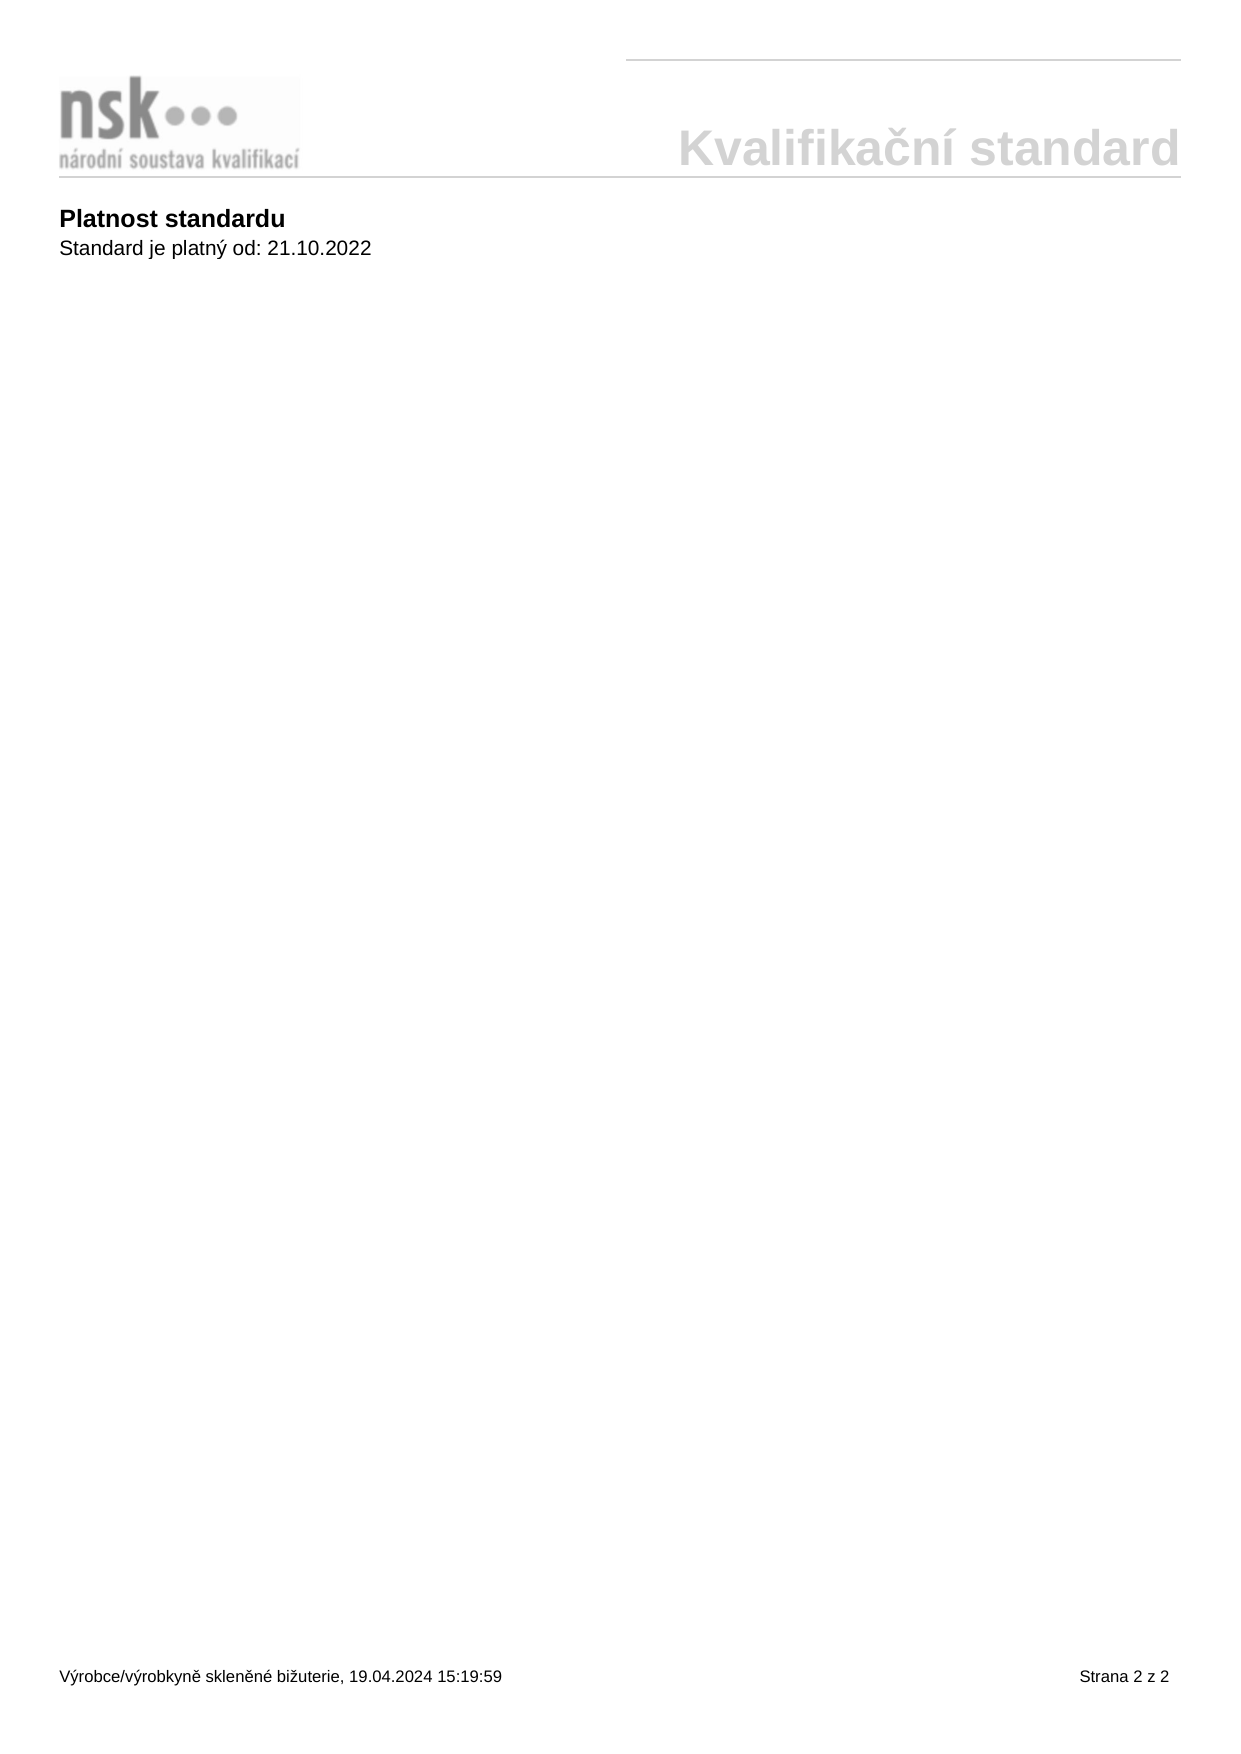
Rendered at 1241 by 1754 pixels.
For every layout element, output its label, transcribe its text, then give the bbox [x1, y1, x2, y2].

table_cell [1093, 194, 1169, 200]
table_cell [484, 1409, 620, 1658]
table_cell [1169, 1409, 1181, 1658]
table_cell [620, 1409, 626, 1658]
table_cell [1093, 1409, 1169, 1658]
table_cell [59, 171, 483, 176]
table_cell [484, 194, 620, 200]
table_cell [1169, 1159, 1181, 1409]
table_cell [862, 1409, 1093, 1658]
table_cell [626, 259, 862, 559]
table_cell [626, 1409, 862, 1658]
table_cell [626, 559, 862, 859]
table_cell Strana 2 z 2 [862, 1658, 1169, 1694]
table_cell [626, 194, 862, 200]
table_cell [59, 559, 483, 859]
table_cell [59, 859, 483, 1159]
table_cell [626, 1159, 862, 1409]
table_cell [862, 194, 1093, 200]
table_cell [484, 559, 620, 859]
table_cell [1169, 859, 1181, 1159]
table_cell [1169, 259, 1181, 559]
table_cell [620, 1159, 626, 1409]
table_cell [484, 259, 620, 559]
table_cell [1093, 1159, 1169, 1409]
table_cell [1169, 194, 1181, 200]
table_cell [862, 1159, 1093, 1409]
table_cell [862, 259, 1093, 559]
table_cell [862, 559, 1093, 859]
table_cell [626, 859, 862, 1159]
table_cell [59, 259, 483, 559]
table_cell [620, 859, 626, 1159]
table_cell Standard je platný od: 21.10.2022 [59, 236, 1181, 259]
table_cell [620, 559, 626, 859]
table_cell [862, 859, 1093, 1159]
picture [58, 59, 621, 171]
table_cell [59, 1159, 483, 1409]
table_cell [620, 259, 626, 559]
table_cell [59, 1409, 483, 1658]
table_cell [1169, 1658, 1181, 1694]
table_cell [59, 178, 1181, 194]
table_cell [484, 171, 620, 176]
table_cell Výrobce/výrobkyně skleněné bižuterie, 19.04.2024 15:19:59 [59, 1658, 862, 1694]
table_cell [1093, 859, 1169, 1159]
table_cell [621, 59, 626, 170]
table_cell Platnost standardu [59, 200, 1181, 236]
table_cell [1169, 559, 1181, 859]
table_cell [1093, 559, 1169, 859]
table_cell [1093, 259, 1169, 559]
table_cell [59, 194, 483, 200]
table_cell [484, 859, 620, 1159]
table_cell [484, 1159, 620, 1409]
table_cell Kvalifikační standard [626, 61, 1181, 176]
